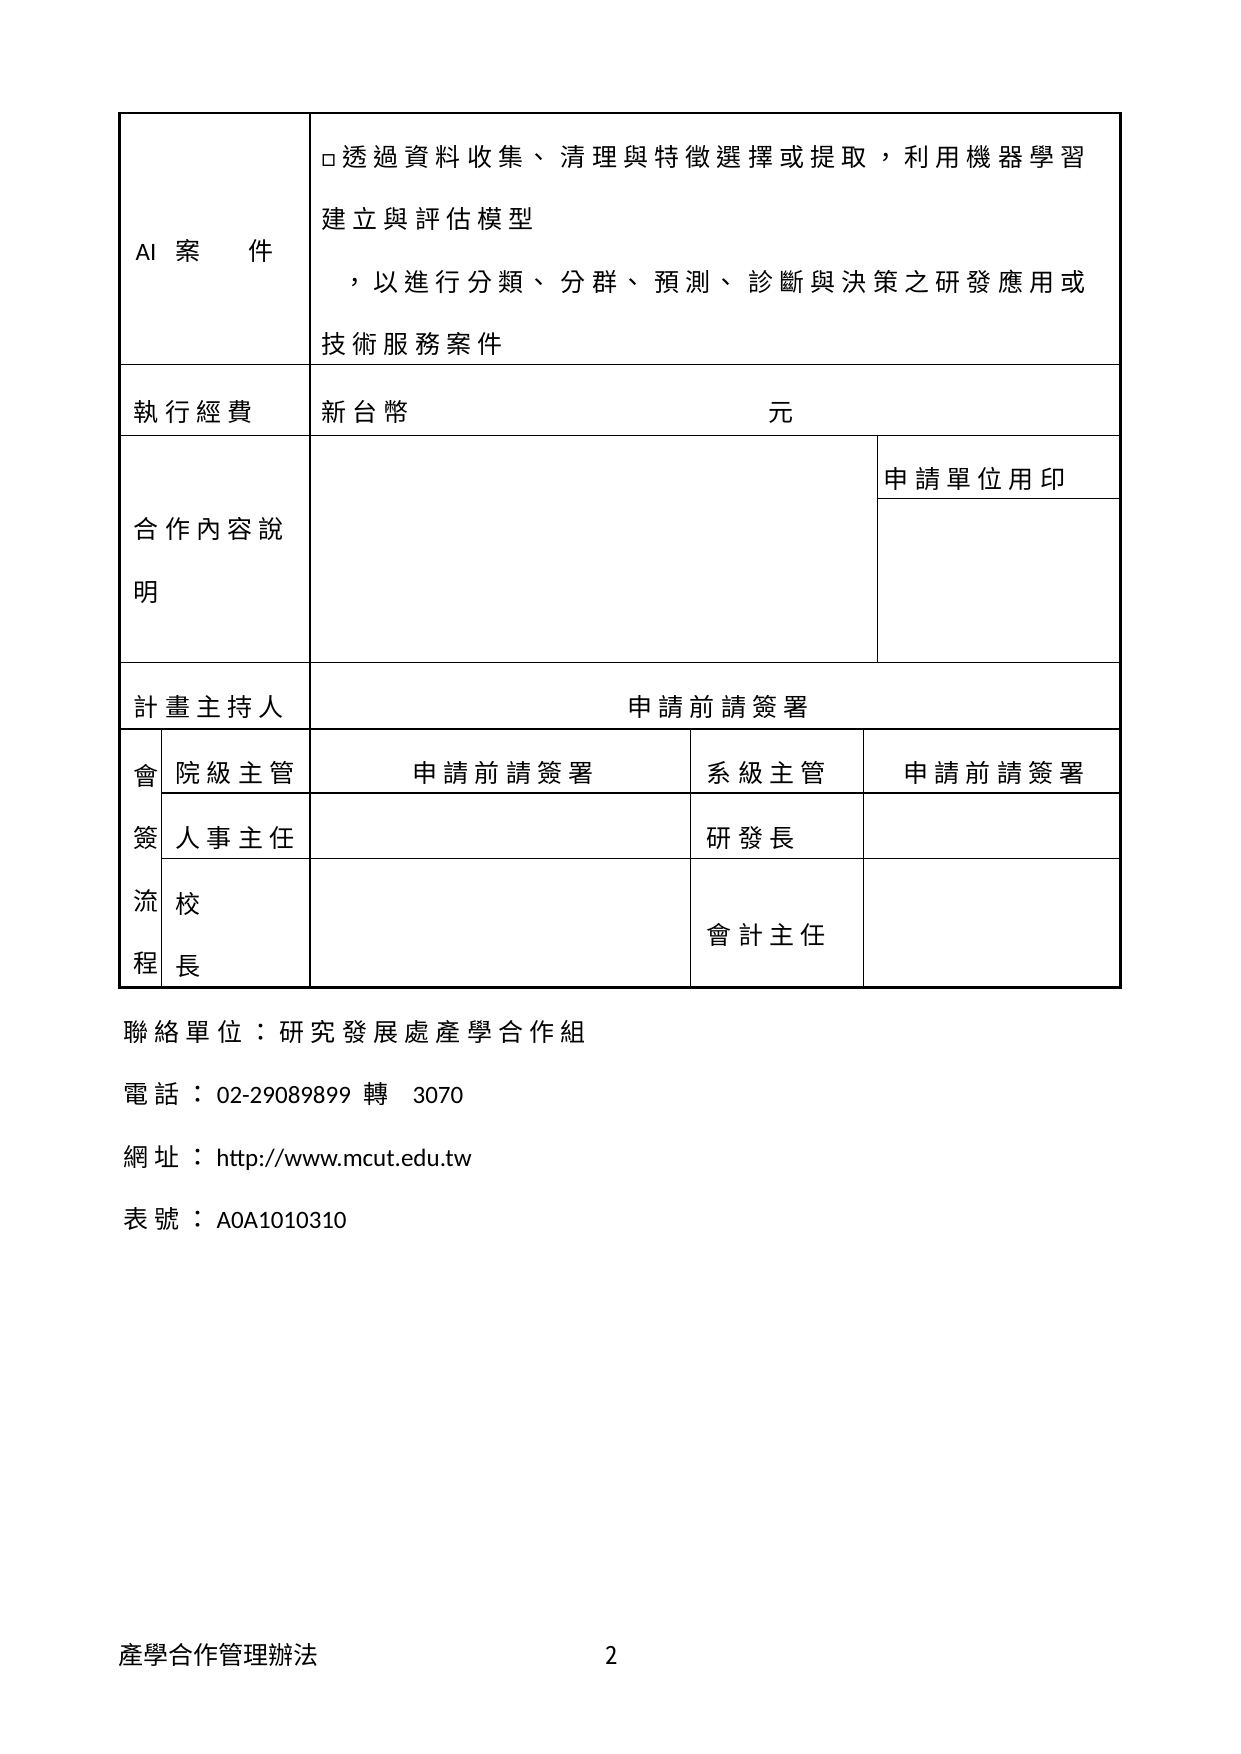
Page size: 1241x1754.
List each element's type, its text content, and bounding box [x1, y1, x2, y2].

table_cell 計畫主持人 [121, 663, 309, 728]
table_cell 執行經費 [121, 365, 309, 434]
table_cell 人事主任 [162, 794, 309, 858]
table_cell 合作內容說明 [121, 436, 309, 662]
table_cell 研發長 [691, 794, 863, 858]
table_cell [311, 859, 690, 986]
table_cell [864, 794, 1119, 858]
table_cell 申請前請簽署 [311, 730, 690, 792]
table_cell □透過資料收集、清理與特徵選擇或提取，利用機器學習建立與評估模型 ，以進行分類、分群、預測、診斷與決策之研發應用或技術服務案件 [311, 114, 1119, 364]
table_cell 校 長 [162, 859, 309, 986]
table_cell [878, 499, 1119, 662]
table_cell 會計主任 [691, 859, 863, 986]
text 電話：02-29089899 轉 3070 [120, 1051, 1120, 1114]
table_cell 系級主管 [691, 730, 863, 792]
table_cell 申請前請簽署 [311, 663, 1119, 728]
table_cell 院級主管 [162, 730, 309, 792]
table_cell [864, 859, 1119, 986]
table_cell [311, 794, 690, 858]
text 網址：http://www.mcut.edu.tw [120, 1114, 1120, 1176]
text 聯絡單位：研究發展處產學合作組 [120, 989, 1120, 1051]
text 表號：A0A1010310 [120, 1176, 1120, 1239]
table_cell 申請前請簽署 [864, 730, 1119, 792]
table_cell 申請單位用印 [878, 436, 1119, 498]
table_cell AI 案 件 [121, 114, 309, 364]
table_cell [311, 436, 877, 662]
table_cell 會 簽流程 [121, 730, 161, 986]
table_cell 新台幣 元 [311, 365, 1119, 434]
